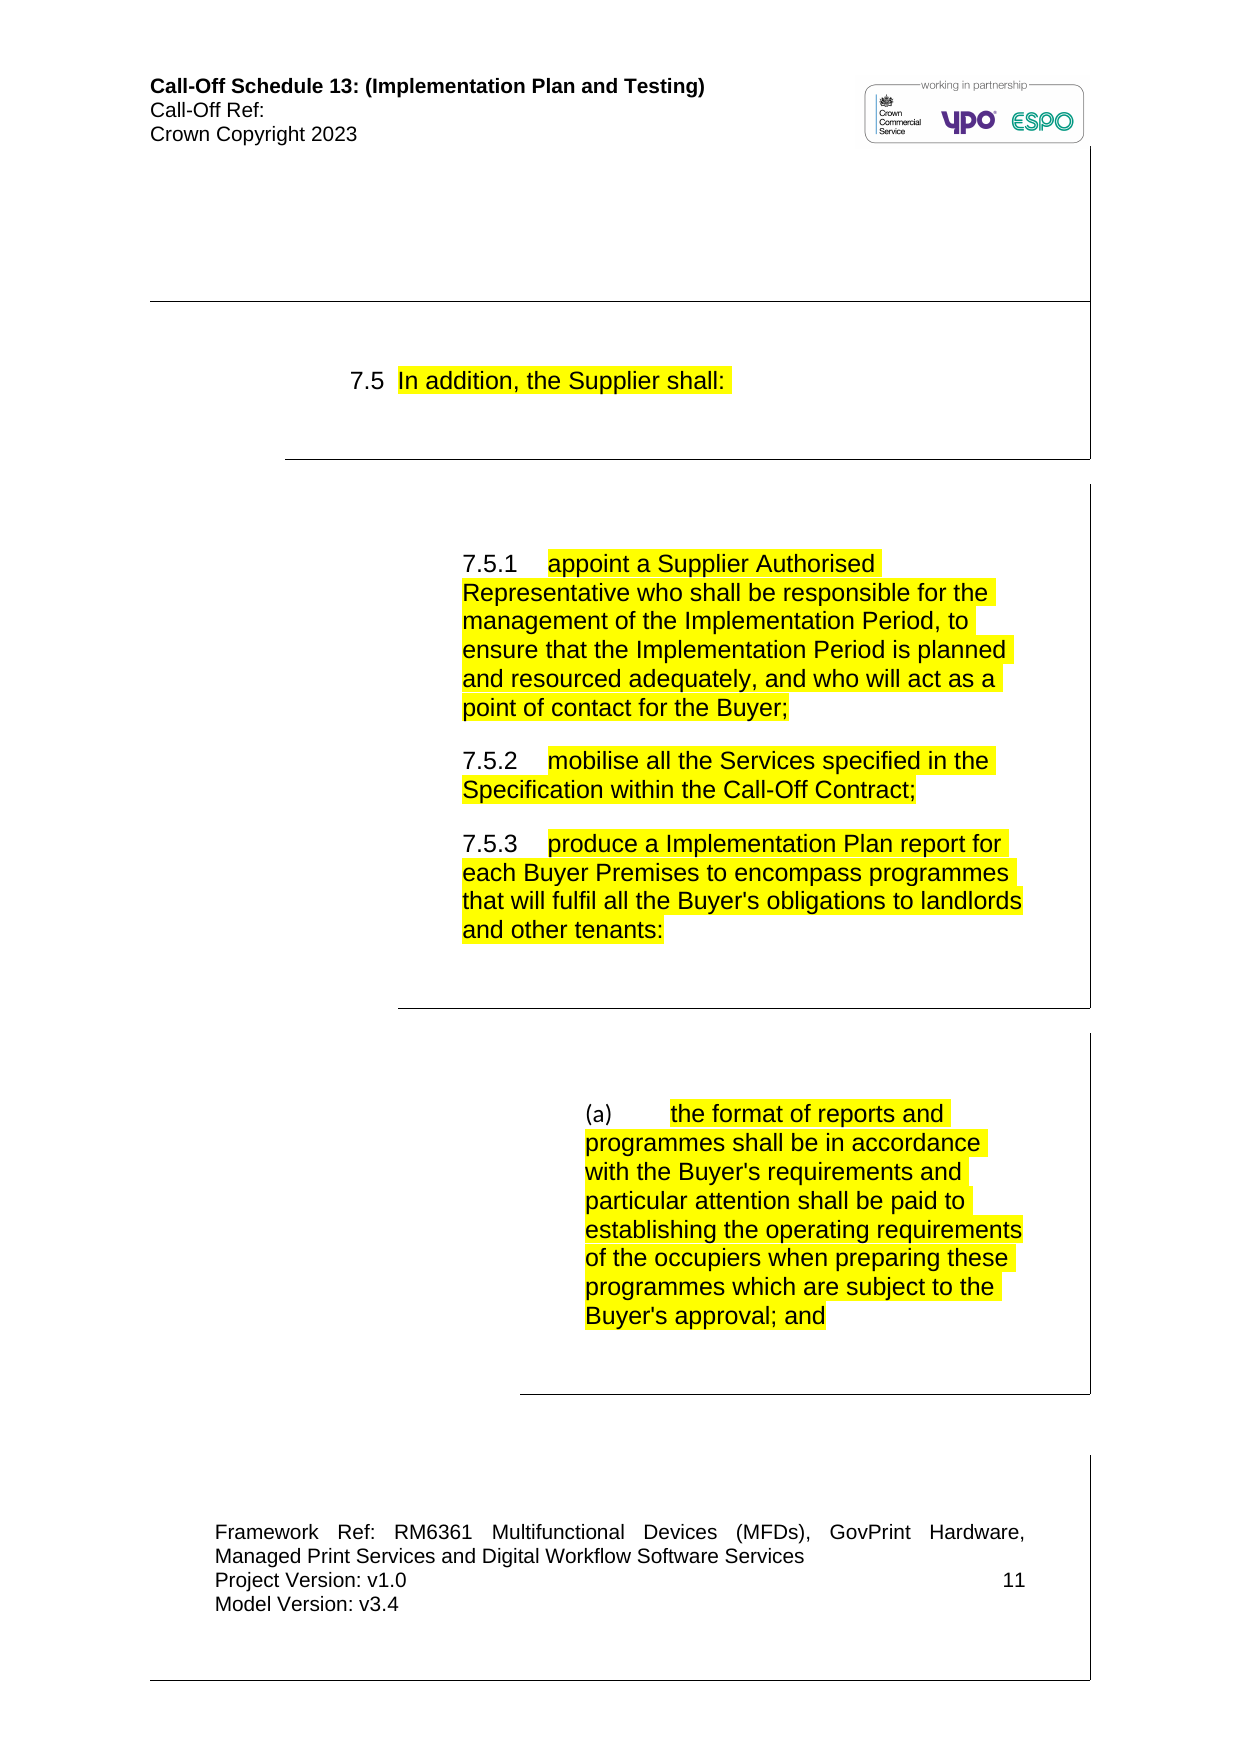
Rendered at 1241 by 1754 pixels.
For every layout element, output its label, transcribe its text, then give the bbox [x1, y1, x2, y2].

list the format of reports and programmes shall be in accordance with the Buyer's requirements and particular attention shall be paid to establishing the operating requirements of the occupiers when preparing these programmes which are subject to the Buyer's approval; and [520, 1033, 1090, 1394]
list mobilise all the Services specified in the Specification within the Call-Off Contract; [397, 682, 1090, 764]
list appoint a Supplier Authorised Representative who shall be responsible for the management of the Implementation Period, to ensure that the Implementation Period is planned and resourced adequately, and who will act as a point of contact for the Buyer; [397, 484, 1090, 682]
list In addition, the Supplier shall: [285, 301, 1090, 459]
list produce a Implementation Plan report for each Buyer Premises to encompass programmes that will fulfil all the Buyer's obligations to landlords and other tenants: [397, 764, 1090, 1008]
